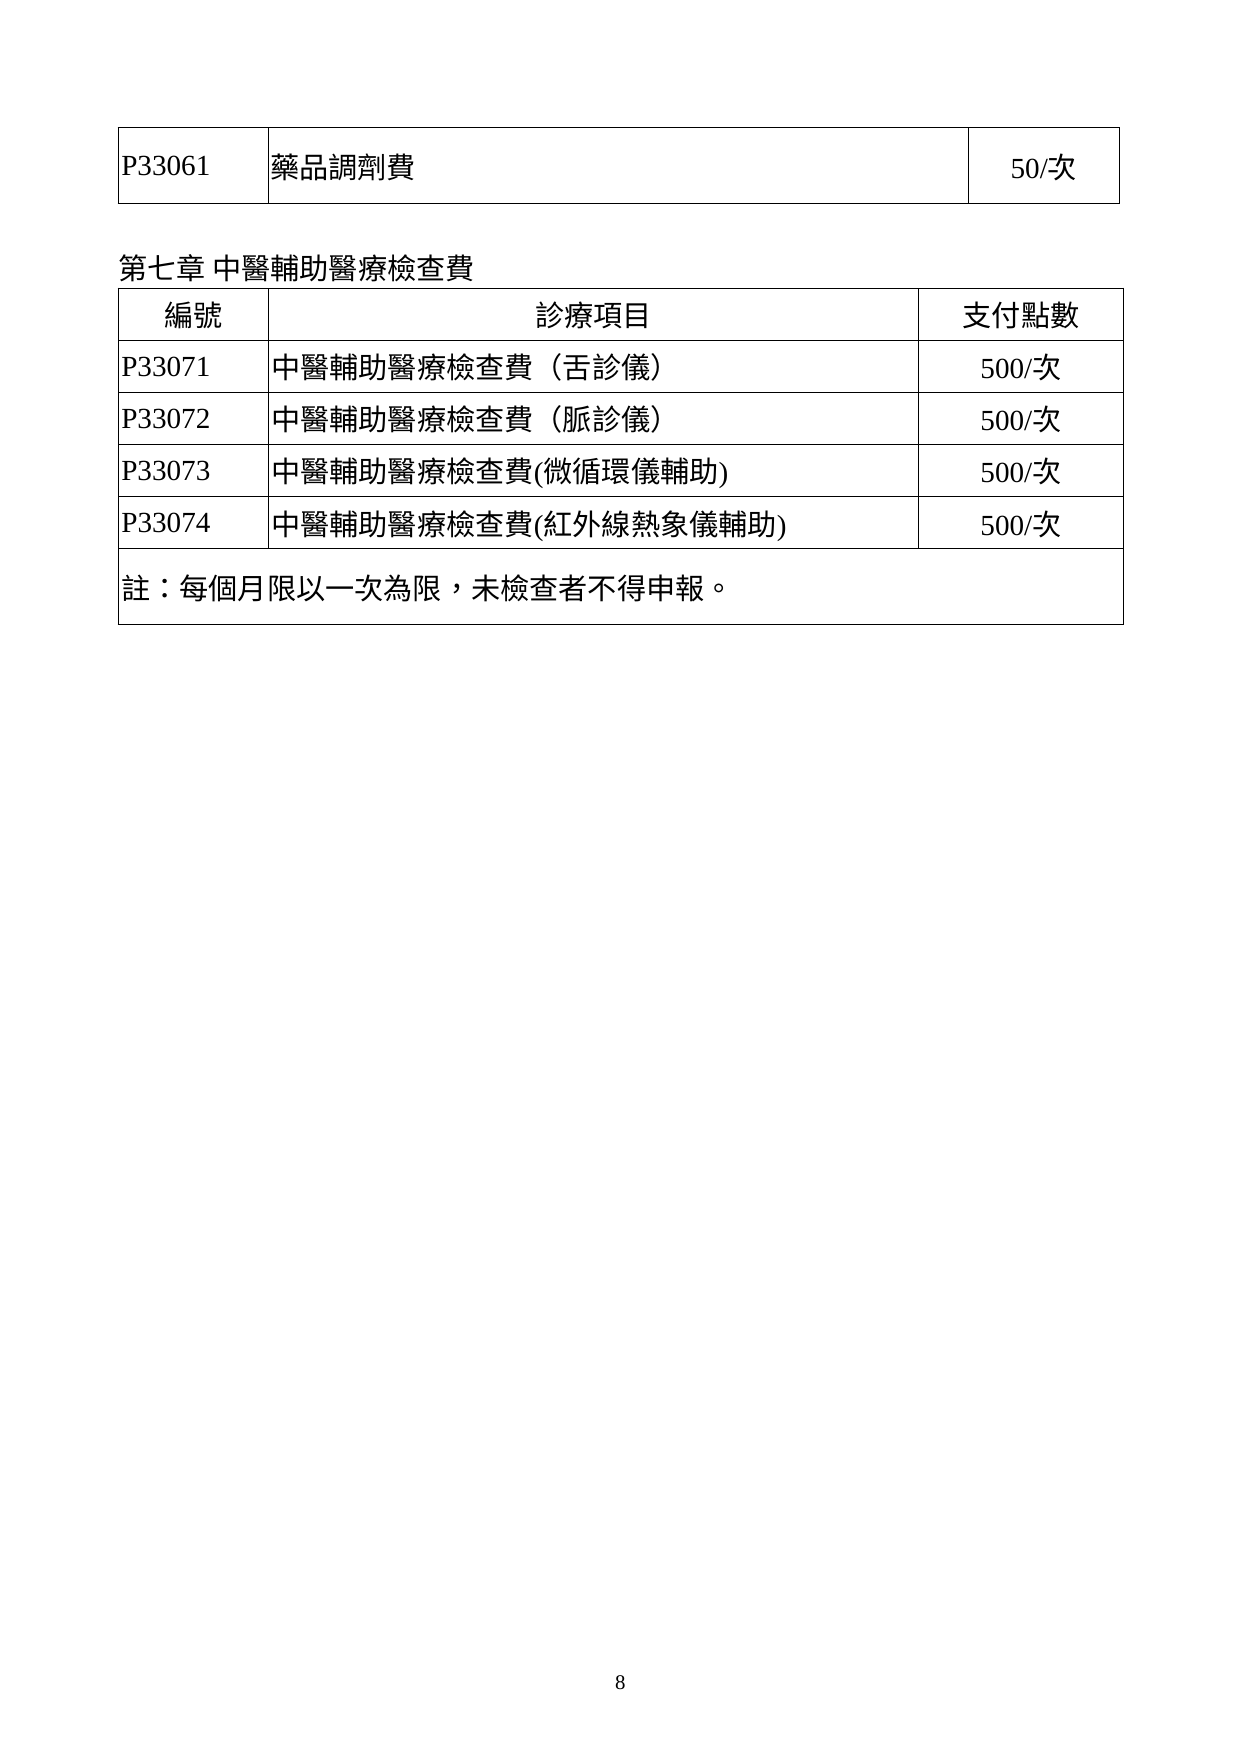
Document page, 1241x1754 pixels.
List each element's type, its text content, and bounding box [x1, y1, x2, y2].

table_cell 500/次 [919, 341, 1123, 392]
table_cell 中醫輔助醫療檢查費（脈診儀） [269, 393, 918, 444]
table_cell 藥品調劑費 [269, 128, 968, 203]
table_cell P33061 [119, 128, 268, 203]
table_header 編號 [119, 289, 268, 339]
table_header 診療項目 [269, 289, 918, 339]
text 第七章 中醫輔助醫療檢查費 [118, 246, 1122, 287]
table_cell 50/次 [969, 128, 1119, 203]
table_header 支付點數 [919, 289, 1123, 339]
table_cell 500/次 [919, 497, 1123, 548]
table_cell 中醫輔助醫療檢查費(紅外線熱象儀輔助) [269, 497, 918, 548]
table_cell 中醫輔助醫療檢查費（舌診儀） [269, 341, 918, 392]
table_cell P33071 [119, 341, 268, 392]
table_cell 註：每個月限以一次為限，未檢查者不得申報。 [119, 549, 1123, 624]
table_cell 500/次 [919, 393, 1123, 444]
table_cell 中醫輔助醫療檢查費(微循環儀輔助) [269, 445, 918, 496]
table_cell P33072 [119, 393, 268, 444]
table_cell 500/次 [919, 445, 1123, 496]
table_cell P33074 [119, 497, 268, 548]
table_cell P33073 [119, 445, 268, 496]
